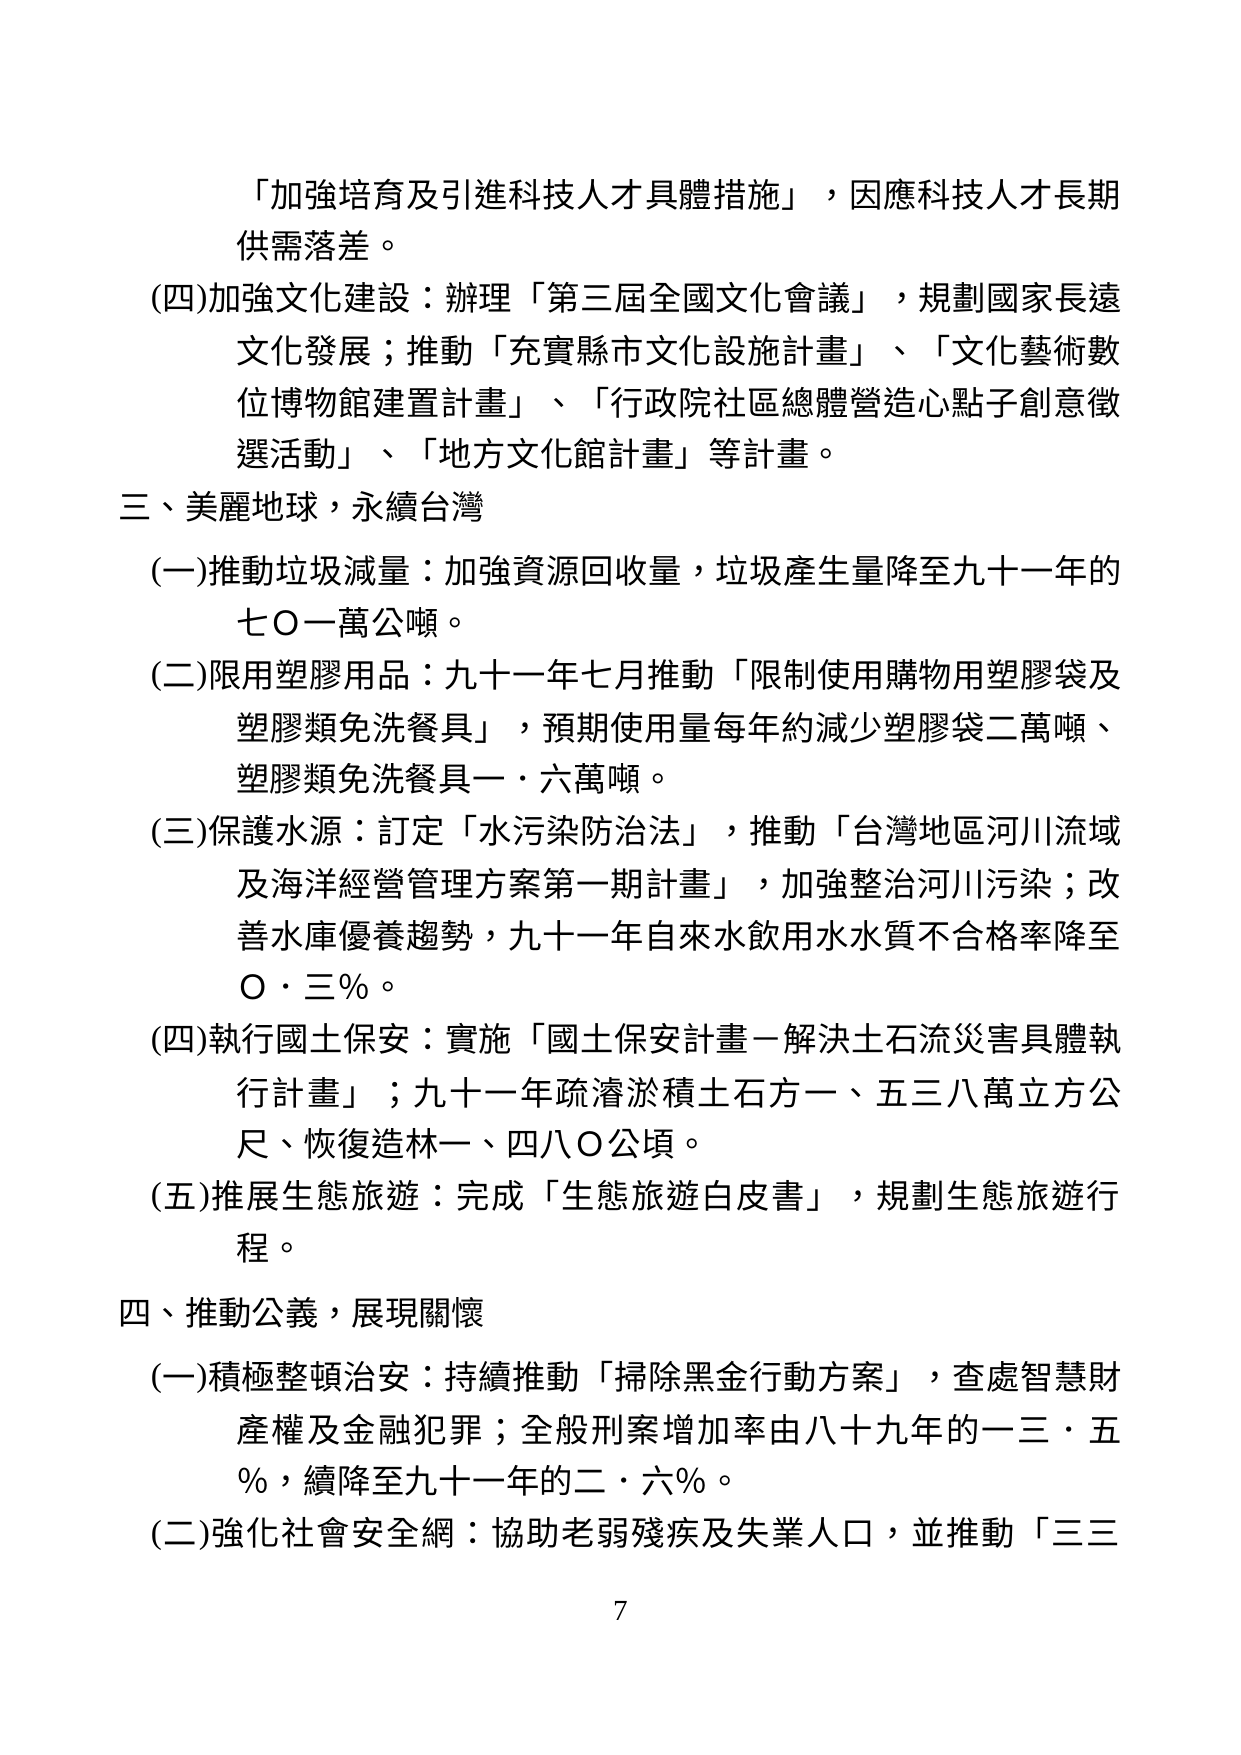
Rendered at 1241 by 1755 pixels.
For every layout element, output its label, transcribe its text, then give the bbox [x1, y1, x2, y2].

text (四)執行國土保安：實施「國土保安計畫－解決土石流災害具體執行計畫」；九十一年疏濬淤積土石方一、五三八萬立方公尺、恢復造林一、四八Ｏ公頃。 [151, 1011, 1122, 1167]
text (一)推動垃圾減量：加強資源回收量，垃圾產生量降至九十一年的七Ｏ一萬公噸。 [151, 542, 1122, 647]
text (一)積極整頓治安：持續推動「掃除黑金行動方案」，查處智慧財產權及金融犯罪；全般刑案增加率由八十九年的一三．五％，續降至九十一年的二．六％。 [151, 1349, 1122, 1505]
text 「加強培育及引進科技人才具體措施」，因應科技人才長期供需落差。 [151, 165, 1122, 269]
text 四、推動公義，展現關懷 [118, 1284, 1122, 1336]
text (三)保護水源：訂定「水污染防治法」，推動「台灣地區河川流域及海洋經營管理方案第一期計畫」，加強整治河川污染；改善水庫優養趨勢，九十一年自來水飲用水水質不合格率降至Ｏ．三％。 [151, 803, 1122, 1011]
text (四)加強文化建設：辦理「第三屆全國文化會議」，規劃國家長遠文化發展；推動「充實縣市文化設施計畫」、「文化藝術數位博物館建置計畫」、「行政院社區總體營造心點子創意徵選活動」、「地方文化館計畫」等計畫。 [151, 269, 1122, 478]
text 三、美麗地球，永續台灣 [118, 478, 1122, 530]
text (五)推展生態旅遊：完成「生態旅遊白皮書」，規劃生態旅遊行程。 [151, 1167, 1122, 1272]
text (二)限用塑膠用品：九十一年七月推動「限制使用購物用塑膠袋及塑膠類免洗餐具」，預期使用量每年約減少塑膠袋二萬噸、塑膠類免洗餐具一．六萬噸。 [151, 647, 1122, 803]
text (二)強化社會安全網：協助老弱殘疾及失業人口，並推動「三三 [151, 1505, 1122, 1557]
